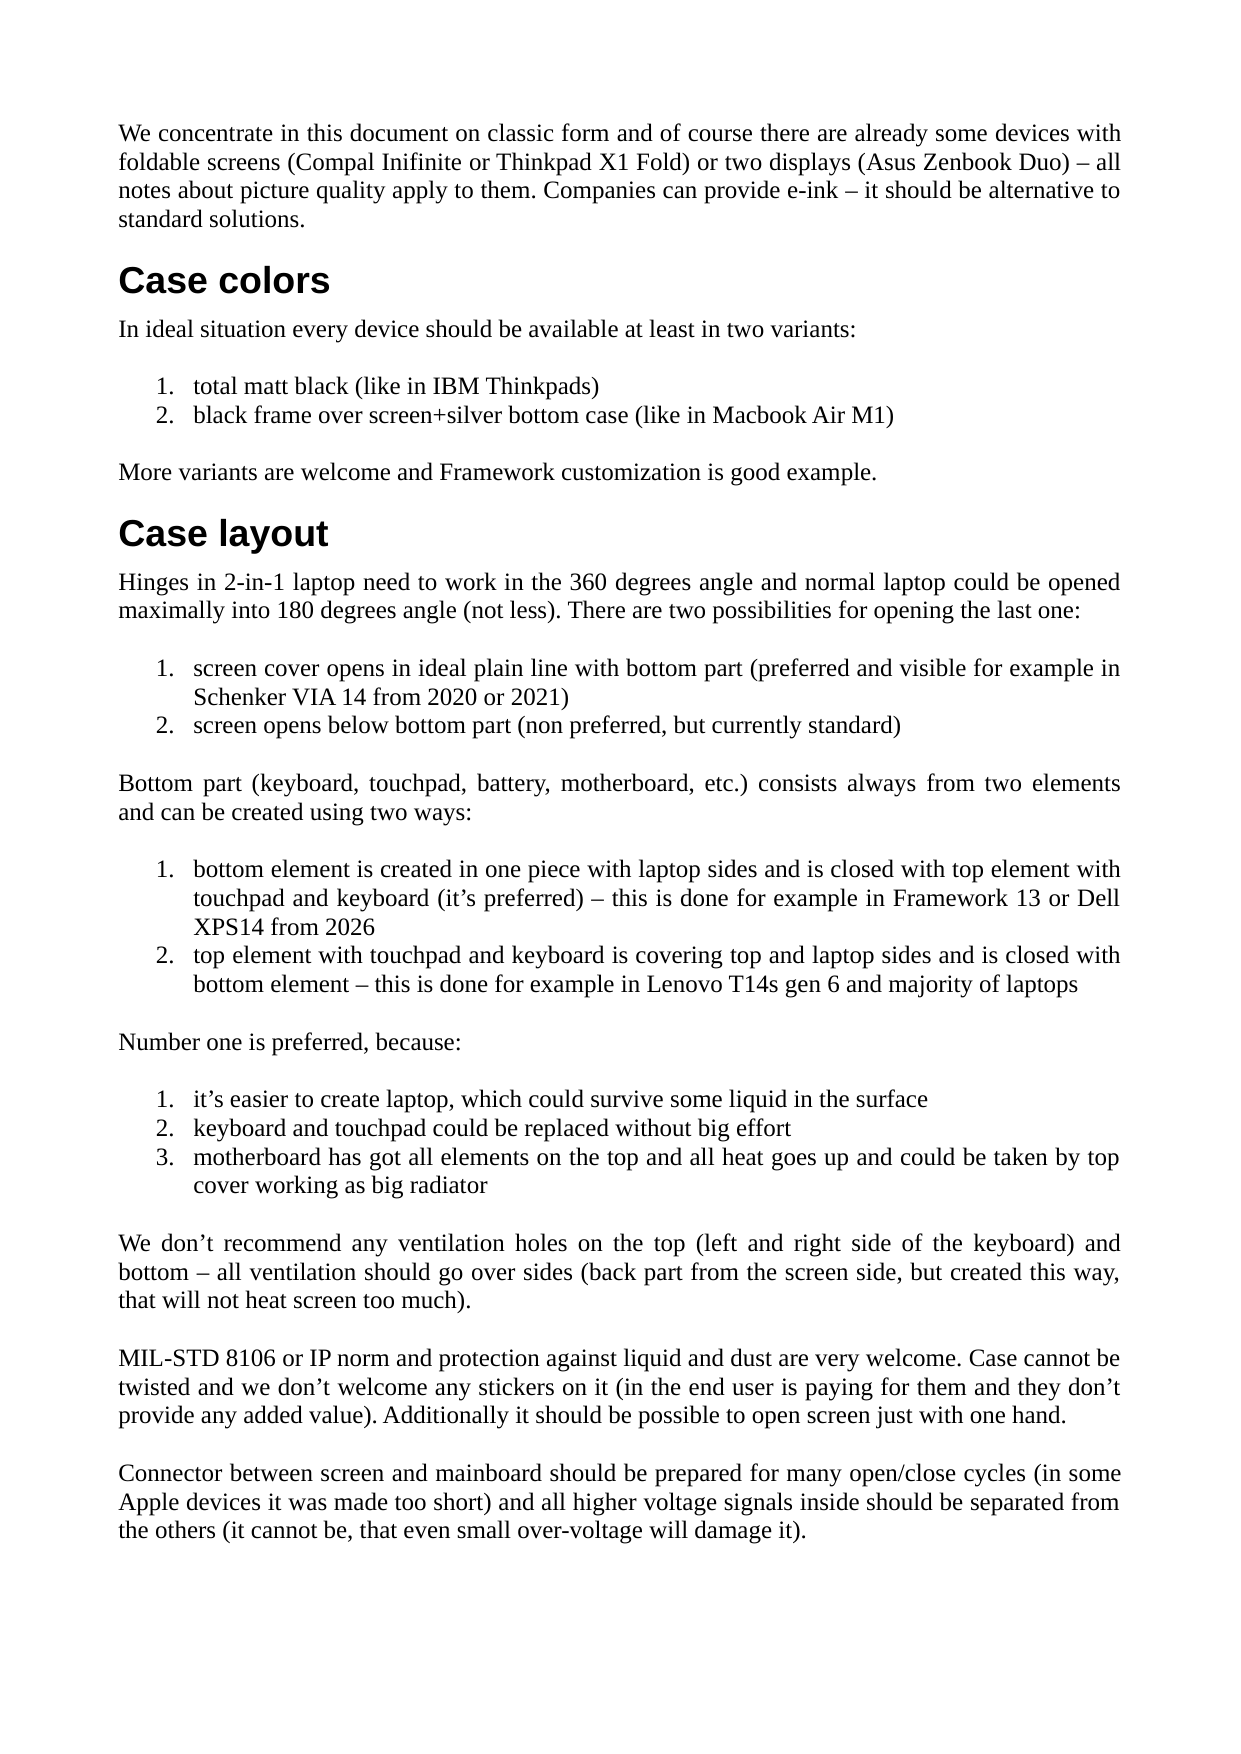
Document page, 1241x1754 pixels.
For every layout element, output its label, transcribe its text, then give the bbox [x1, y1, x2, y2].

list motherboard has got all elements on the top and all heat goes up and could be taken by top cover working as big radiator [156, 1142, 1122, 1199]
text Bottom part (keyboard, touchpad, battery, motherboard, etc.) consists always from two elements and can be created using two ways: [118, 768, 1122, 826]
list total matt black (like in IBM Thinkpads) [156, 371, 1122, 400]
list screen cover opens in ideal plain line with bottom part (preferred and visible for example in Schenker VIA 14 from 2020 or 2021) [156, 653, 1122, 711]
list screen opens below bottom part (non preferred, but currently standard) [156, 711, 1122, 739]
text In ideal situation every device should be available at least in two variants: [118, 314, 1122, 342]
text We concentrate in this document on classic form and of course there are already some devices with foldable screens (Compal Inifinite or Thinkpad X1 Fold) or two displays (Asus Zenbook Duo) – all notes about picture quality apply to them. Companies can provide e-ink – it should be alternative to standard solutions. [118, 118, 1122, 233]
text Number one is preferred, because: [118, 1027, 1122, 1056]
list it’s easier to create laptop, which could survive some liquid in the surface [156, 1084, 1122, 1113]
list keyboard and touchpad could be replaced without big effort [156, 1113, 1122, 1142]
text We don’t recommend any ventilation holes on the top (left and right side of the keyboard) and bottom – all ventilation should go over sides (back part from the screen side, but created this way, that will not heat screen too much). [118, 1228, 1122, 1314]
list black frame over screen+silver bottom case (like in Macbook Air M1) [156, 400, 1122, 429]
text Connector between screen and mainboard should be prepared for many open/close cycles (in some Apple devices it was made too short) and all higher voltage signals inside should be separated from the others (it cannot be, that even small over-voltage will damage it). [118, 1458, 1122, 1544]
text More variants are welcome and Framework customization is good example. [118, 457, 1122, 486]
text MIL-STD 8106 or IP norm and protection against liquid and dust are very welcome. Case cannot be twisted and we don’t welcome any stickers on it (in the end user is paying for them and they don’t provide any added value). Additionally it should be possible to open screen just with one hand. [118, 1343, 1122, 1429]
text Hinges in 2-in-1 laptop need to work in the 360 degrees angle and normal laptop could be opened maximally into 180 degrees angle (not less). There are two possibilities for opening the last one: [118, 567, 1122, 624]
subtitle Case layout [118, 511, 1122, 554]
list bottom element is created in one piece with laptop sides and is closed with top element with touchpad and keyboard (it’s preferred) – this is done for example in Framework 13 or Dell XPS14 from 2026 [156, 854, 1122, 941]
list top element with touchpad and keyboard is covering top and laptop sides and is closed with bottom element – this is done for example in Lenovo T14s gen 6 and majority of laptops [156, 941, 1122, 998]
subtitle Case colors [118, 258, 1122, 301]
